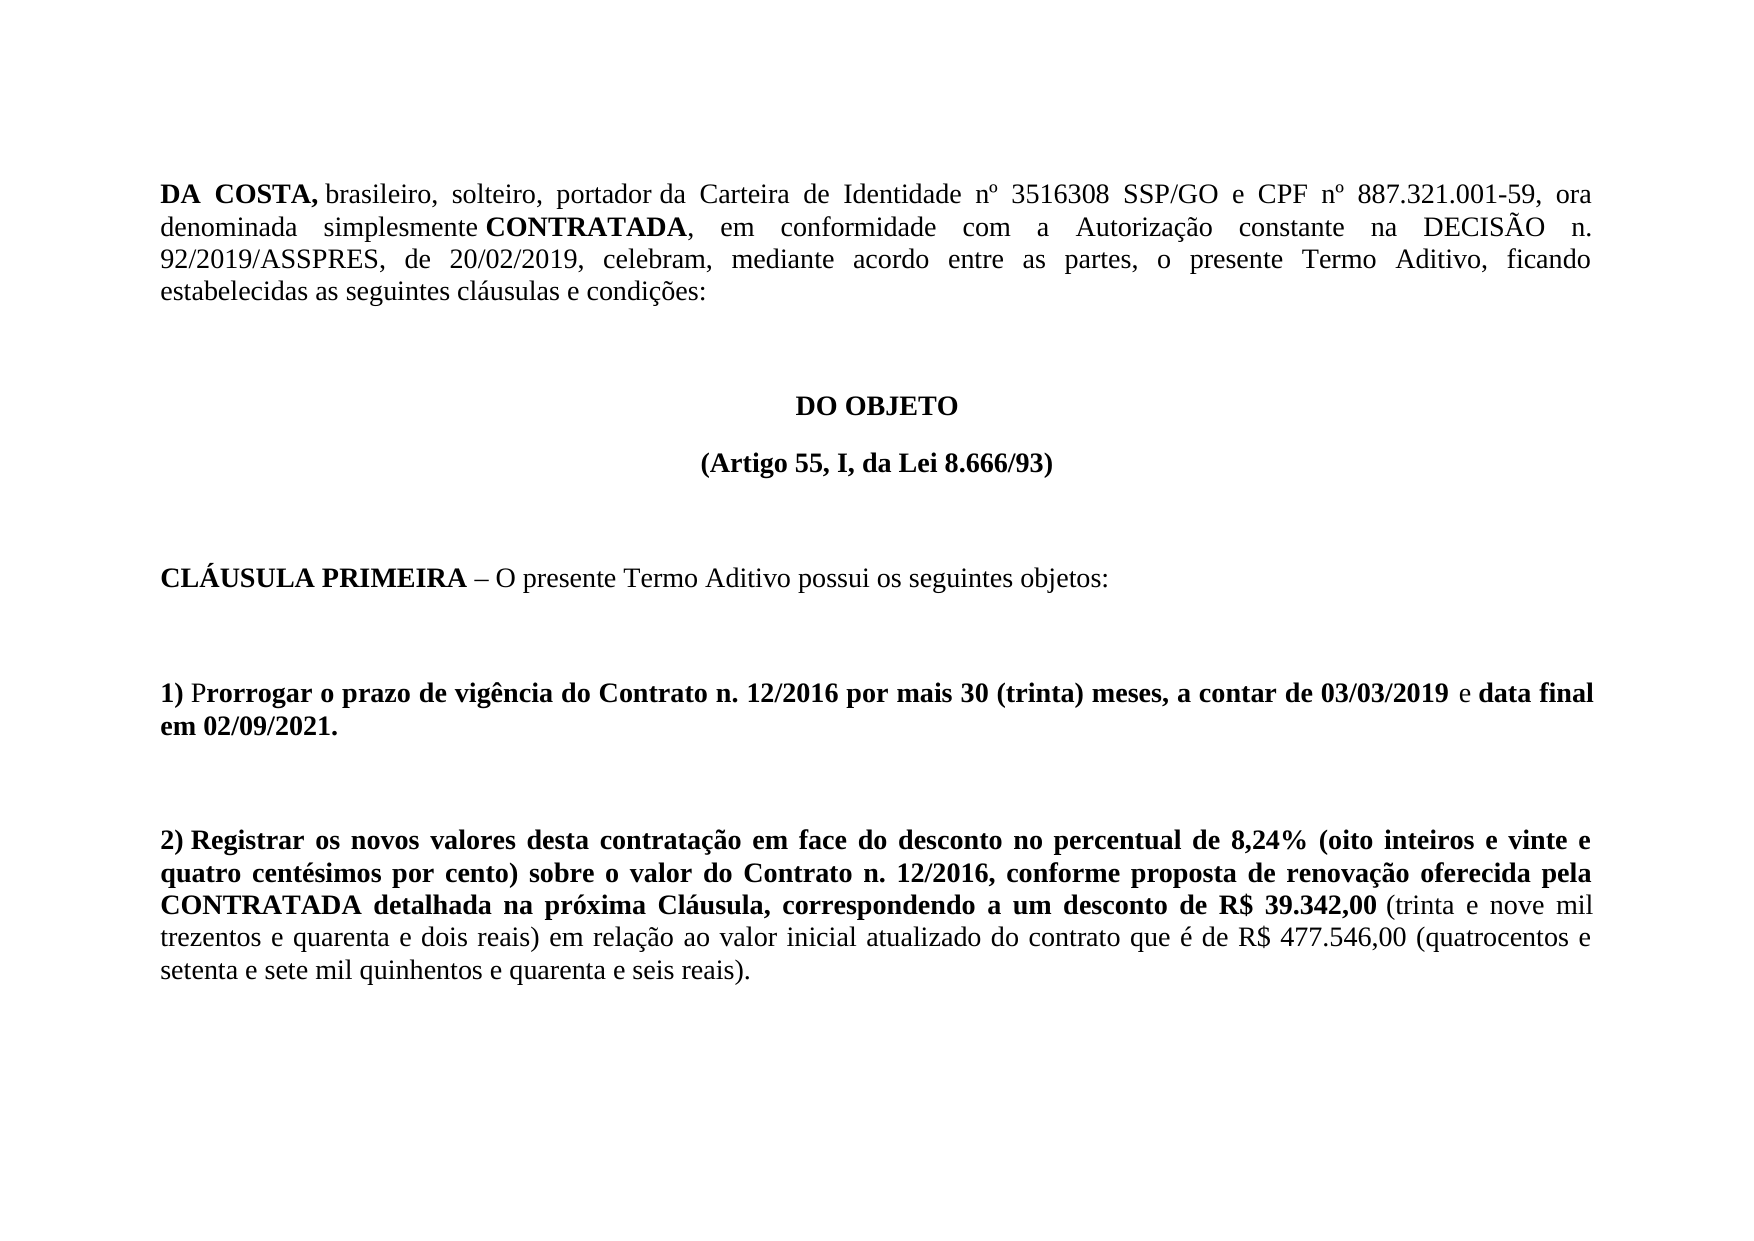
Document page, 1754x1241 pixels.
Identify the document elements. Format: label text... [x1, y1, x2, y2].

text DA COSTA, brasileiro, solteiro, portador da Carteira de Identidade nº 3516308 SSP/GO e CPF nº 887.321.001-59, ora denominada simplesmente CONTRATADA, em conformidade com a Autorização constante na DECISÃO n. 92/2019/ASSPRES, de 20/02/2019, celebram, mediante acordo entre as partes, o presente Termo Aditivo, ficando estabelecidas as seguintes cláusulas e condições: [160, 177, 1594, 307]
text 2) Registrar os novos valores desta contratação em face do desconto no percentual de 8,24% (oito inteiros e vinte e quatro centésimos por cento) sobre o valor do Contrato n. 12/2016, conforme proposta de renovação oferecida pela CONTRATADA detalhada na próxima Cláusula, correspondendo a um desconto de R$ 39.342,00 (trinta e nove mil trezentos e quarenta e dois reais) em relação ao valor inicial atualizado do contrato que é de R$ 477.546,00 (quatrocentos e setenta e sete mil quinhentos e quarenta e seis reais). [160, 823, 1594, 985]
text DO OBJETO [160, 389, 1594, 422]
text 1) Prorrogar o prazo de vigência do Contrato n. 12/2016 por mais 30 (trinta) meses, a contar de 03/03/2019 e data final em 02/09/2021. [160, 676, 1594, 741]
text CLÁUSULA PRIMEIRA – O presente Termo Aditivo possui os seguintes objetos: [160, 561, 1594, 594]
text (Artigo 55, I, da Lei 8.666/93) [160, 447, 1594, 479]
